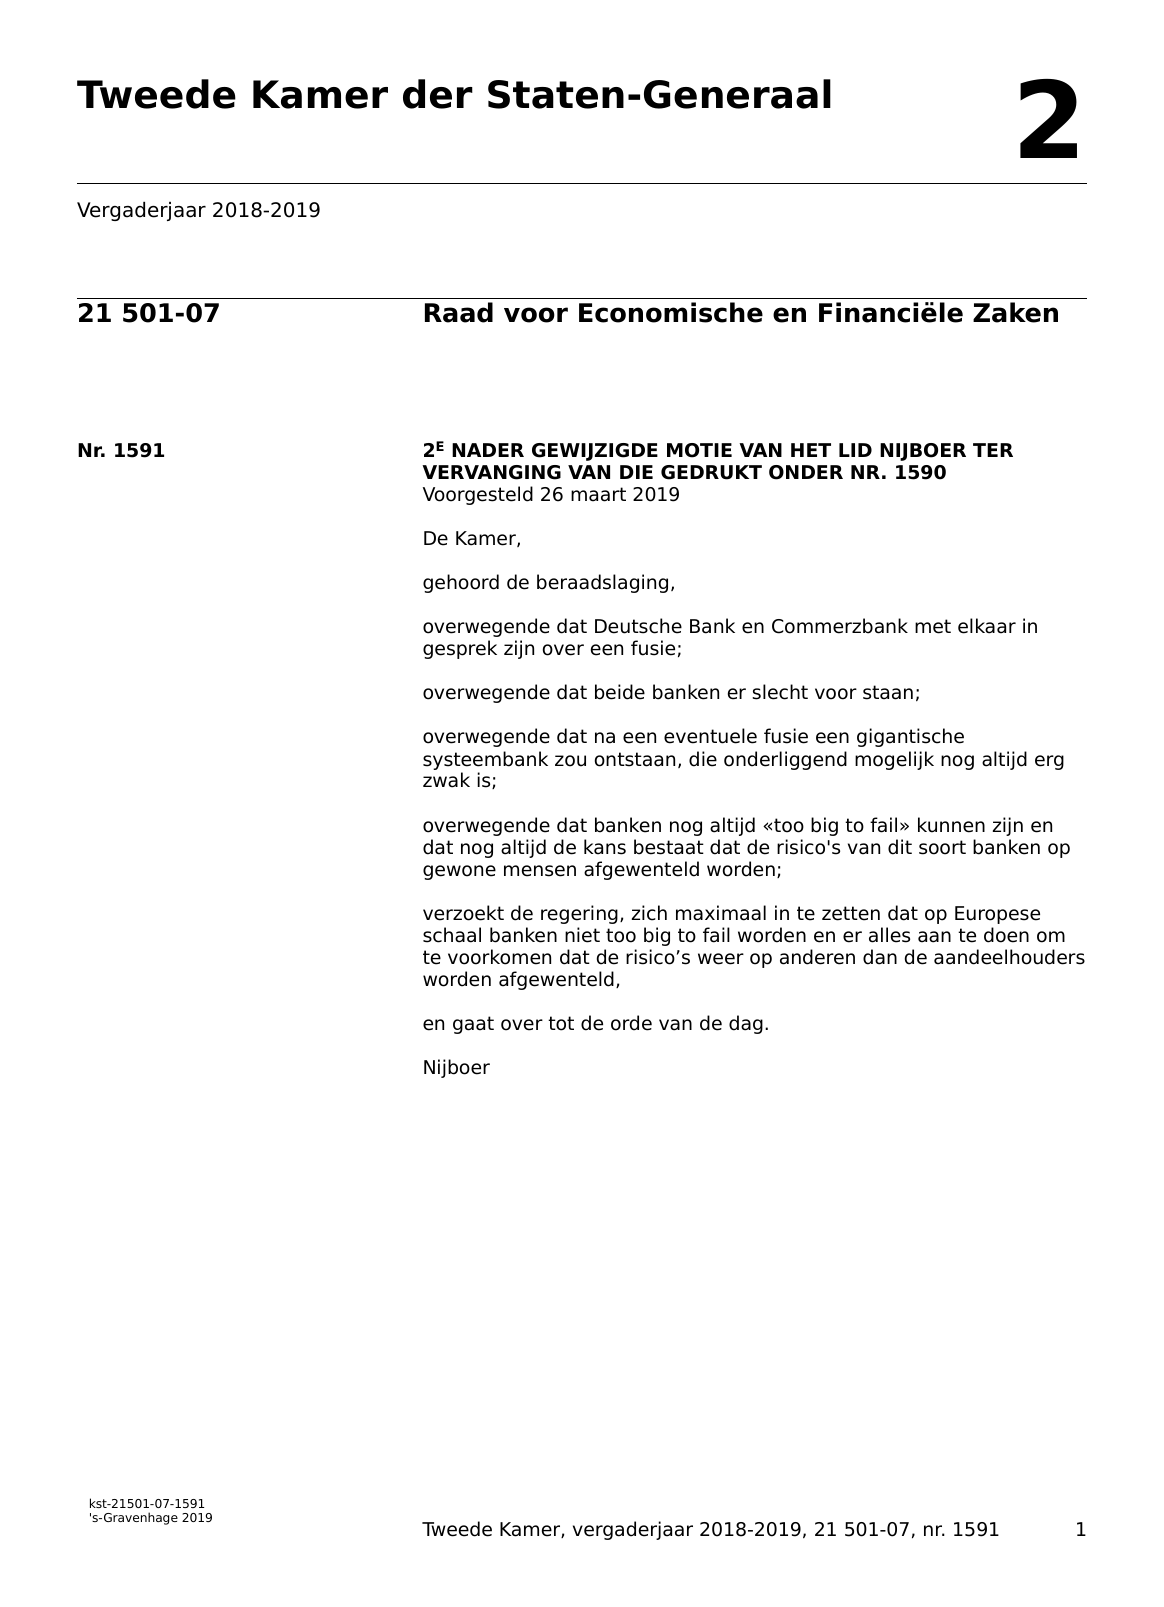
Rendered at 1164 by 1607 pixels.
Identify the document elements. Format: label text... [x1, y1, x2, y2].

text overwegende dat beide banken er slecht voor staan; [422, 682, 1087, 704]
text Voorgesteld 26 maart 2019 [422, 484, 1087, 506]
subtitle 21 501-07 Raad voor Economische en Financiële Zaken [77, 299, 1087, 329]
text overwegende dat banken nog altijd «too big to fail» kunnen zijn en dat nog altijd de kans bestaat dat de risico's van dit soort banken op gewone mensen afgewenteld worden; [422, 814, 1087, 881]
text gehoord de beraadslaging, [422, 572, 1087, 594]
text overwegende dat na een eventuele fusie een gigantische systeembank zou ontstaan, die onderliggend mogelijk nog altijd erg zwak is; [422, 726, 1087, 792]
text overwegende dat Deutsche Bank en Commerzbank met elkaar in gesprek zijn over een fusie; [422, 616, 1087, 660]
text kst-21501-07-1591 [88, 1497, 323, 1511]
table_header 2 [886, 59, 1087, 183]
text verzoekt de regering, zich maximaal in te zetten dat op Europese schaal banken niet too big to fail worden en er alles aan te doen om te voorkomen dat de risico’s weer op anderen dan de aandeelhouders worden afgewenteld, [422, 903, 1087, 991]
text Nijboer [422, 1057, 1087, 1079]
subtitle Nr. 1591 2E NADER GEWIJZIGDE MOTIE VAN HET LID NIJBOER TER VERVANGING VAN DIE GEDRUKT ONDER NR. 1590 [77, 440, 1087, 484]
table_header Tweede Kamer der Staten-Generaal [77, 59, 886, 183]
text en gaat over tot de orde van de dag. [422, 1013, 1087, 1035]
text 's-Gravenhage 2019 [88, 1511, 323, 1525]
table_cell Vergaderjaar 2018-2019 [77, 184, 1087, 298]
text De Kamer, [422, 528, 1087, 550]
